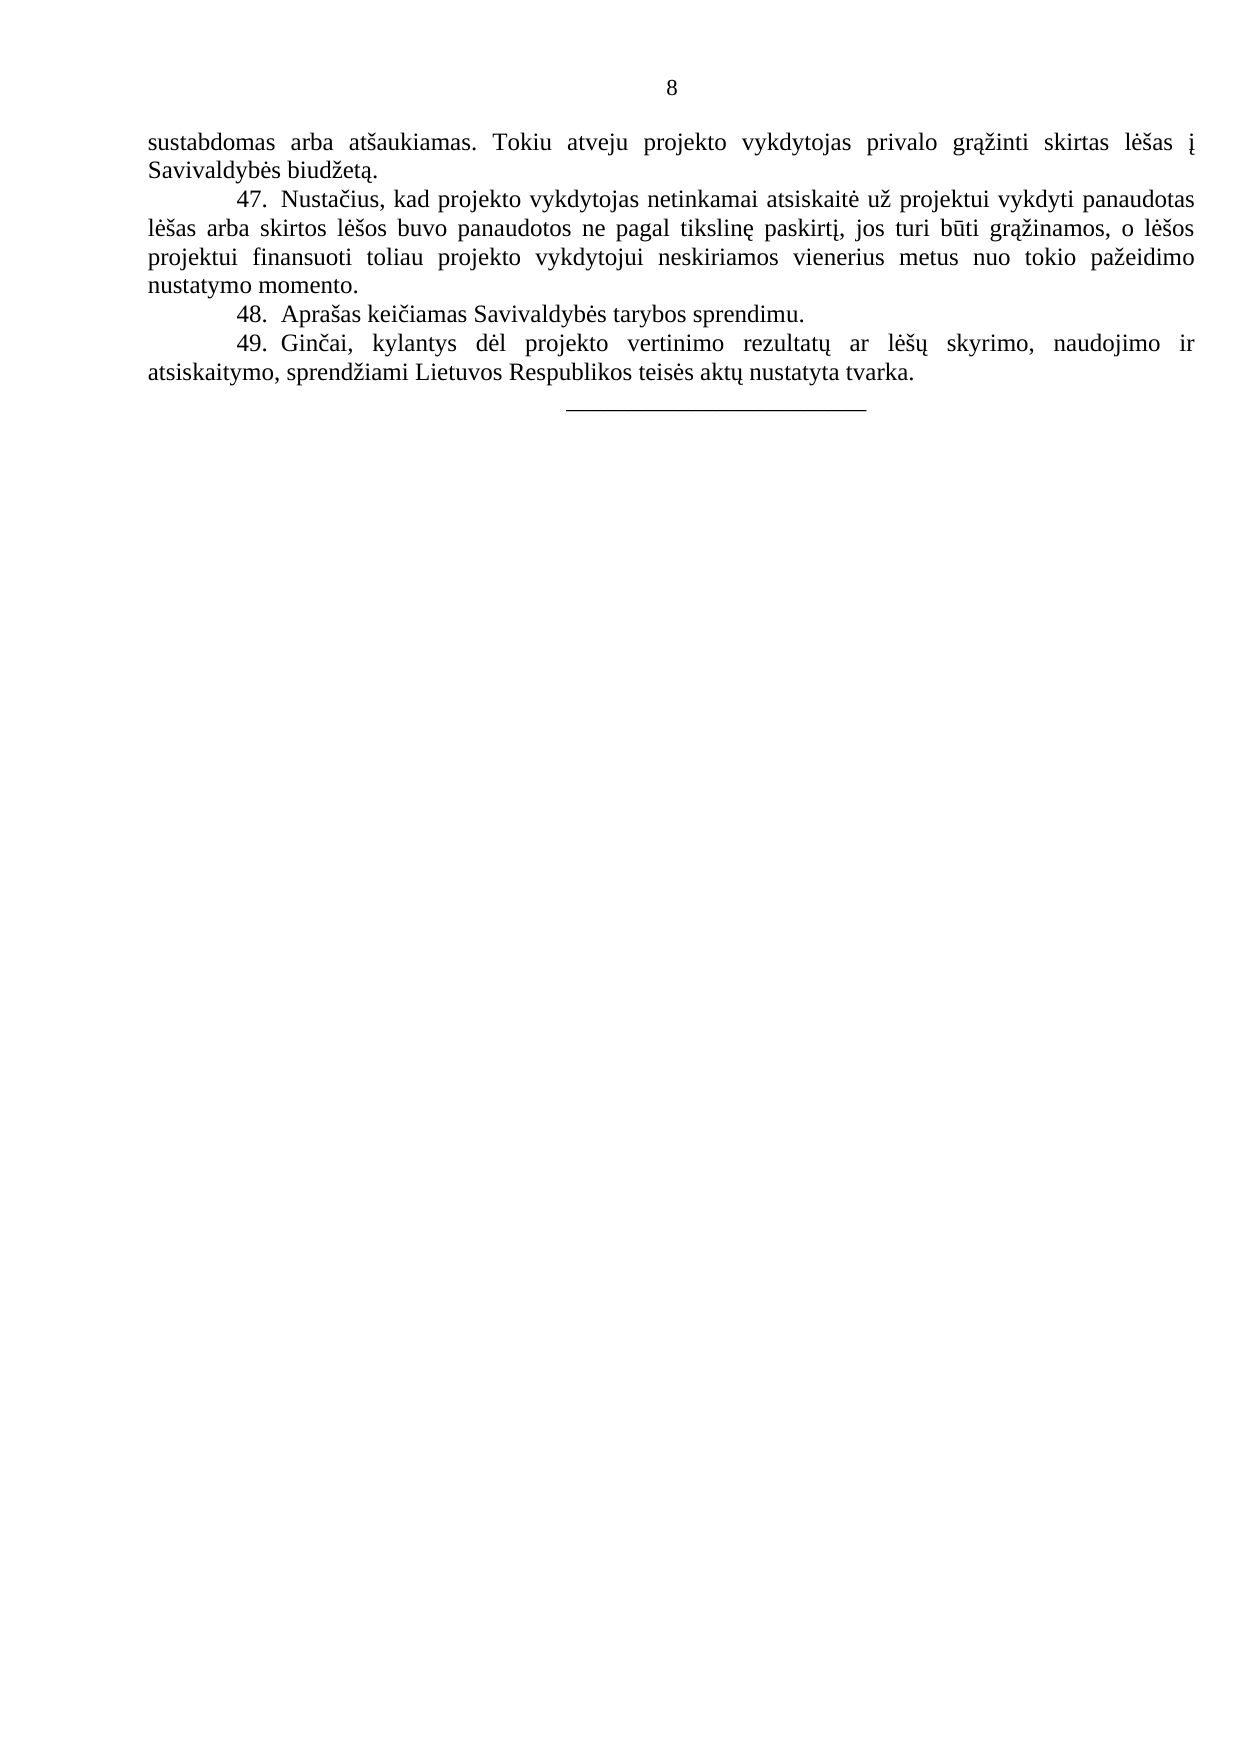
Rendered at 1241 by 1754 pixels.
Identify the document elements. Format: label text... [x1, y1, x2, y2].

text 47. Nustačius, kad projekto vykdytojas netinkamai atsiskaitė už projektui vykdyti panaudotas lėšas arba skirtos lėšos buvo panaudotos ne pagal tikslinę paskirtį, jos turi būti grąžinamos, o lėšos projektui finansuoti toliau projekto vykdytojui neskiriamos vienerius metus nuo tokio pažeidimo nustatymo momento. [148, 184, 1196, 299]
text 48. Aprašas keičiamas Savivaldybės tarybos sprendimu. [148, 299, 1196, 328]
text ________________________ [148, 385, 1196, 414]
text 49. Ginčai, kylantys dėl projekto vertinimo rezultatų ar lėšų skyrimo, naudojimo ir atsiskaitymo, sprendžiami Lietuvos Respublikos teisės aktų nustatyta tvarka. [148, 328, 1196, 385]
text sustabdomas arba atšaukiamas. Tokiu atveju projekto vykdytojas privalo grąžinti skirtas lėšas į Savivaldybės biudžetą. [148, 127, 1196, 184]
